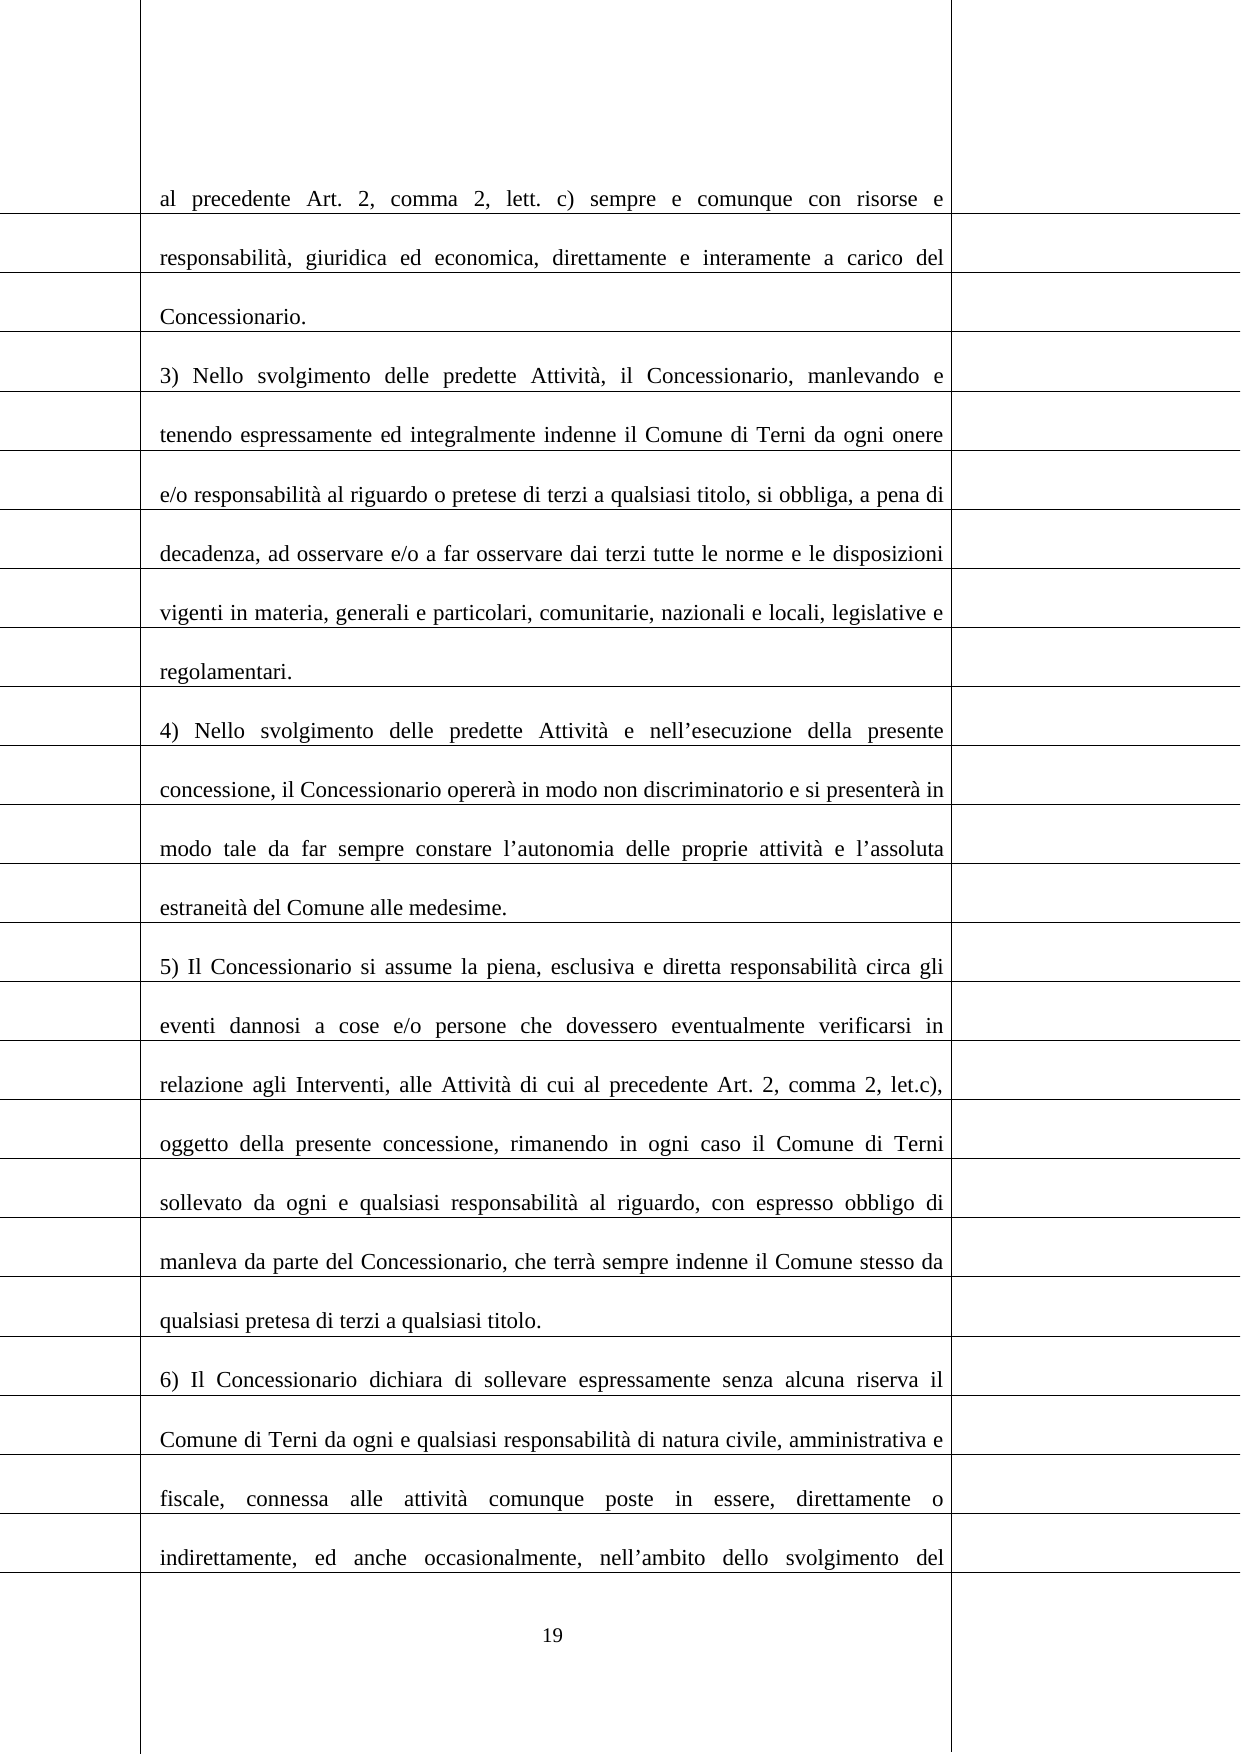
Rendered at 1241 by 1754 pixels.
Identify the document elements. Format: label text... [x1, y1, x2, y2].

text regolamentari. [159, 628, 945, 686]
text sollevato da ogni e qualsiasi responsabilità al riguardo, con espresso obbligo di [159, 1159, 945, 1217]
text qualsiasi pretesa di terzi a qualsiasi titolo. [159, 1277, 945, 1336]
text responsabilità, giuridica ed economica, direttamente e interamente a carico del [159, 214, 945, 272]
text fiscale, connessa alle attività comunque poste in essere, direttamente o [159, 1455, 945, 1513]
text modo tale da far sempre constare l’autonomia delle proprie attività e l’assoluta [159, 805, 945, 863]
text concessione, il Concessionario opererà in modo non discriminatorio e si presenterà in [159, 746, 945, 804]
text Comune di Terni da ogni e qualsiasi responsabilità di natura civile, amministrativa e [159, 1396, 945, 1454]
text 6) Il Concessionario dichiara di sollevare espressamente senza alcuna riserva il [159, 1341, 945, 1395]
text oggetto della presente concessione, rimanendo in ogni caso il Comune di Terni [159, 1100, 945, 1158]
text 3) Nello svolgimento delle predette Attività, il Concessionario, manlevando e [159, 337, 945, 391]
text e/o responsabilità al riguardo o pretese di terzi a qualsiasi titolo, si obbliga, a pena di [159, 451, 945, 509]
text indirettamente, ed anche occasionalmente, nell’ambito dello svolgimento del [159, 1514, 945, 1572]
text vigenti in materia, generali e particolari, comunitarie, nazionali e locali, legislative e [159, 569, 945, 627]
text 4) Nello svolgimento delle predette Attività e nell’esecuzione della presente [159, 691, 945, 745]
text eventi dannosi a cose e/o persone che dovessero eventualmente verificarsi in [159, 982, 945, 1040]
text relazione agli Interventi, alle Attività di cui al precedente Art. 2, comma 2, let.c), [159, 1041, 945, 1099]
text Concessionario. [159, 273, 945, 331]
text tenendo espressamente ed integralmente indenne il Comune di Terni da ogni onere [159, 392, 945, 450]
text estraneità del Comune alle medesime. [159, 864, 945, 922]
text al precedente Art. 2, comma 2, lett. c) sempre e comunque con risorse e [159, 159, 945, 213]
text 5) Il Concessionario si assume la piena, esclusiva e diretta responsabilità circa gli [159, 927, 945, 981]
text decadenza, ad osservare e/o a far osservare dai terzi tutte le norme e le disposizioni [159, 510, 945, 568]
text manleva da parte del Concessionario, che terrà sempre indenne il Comune stesso da [159, 1218, 945, 1276]
